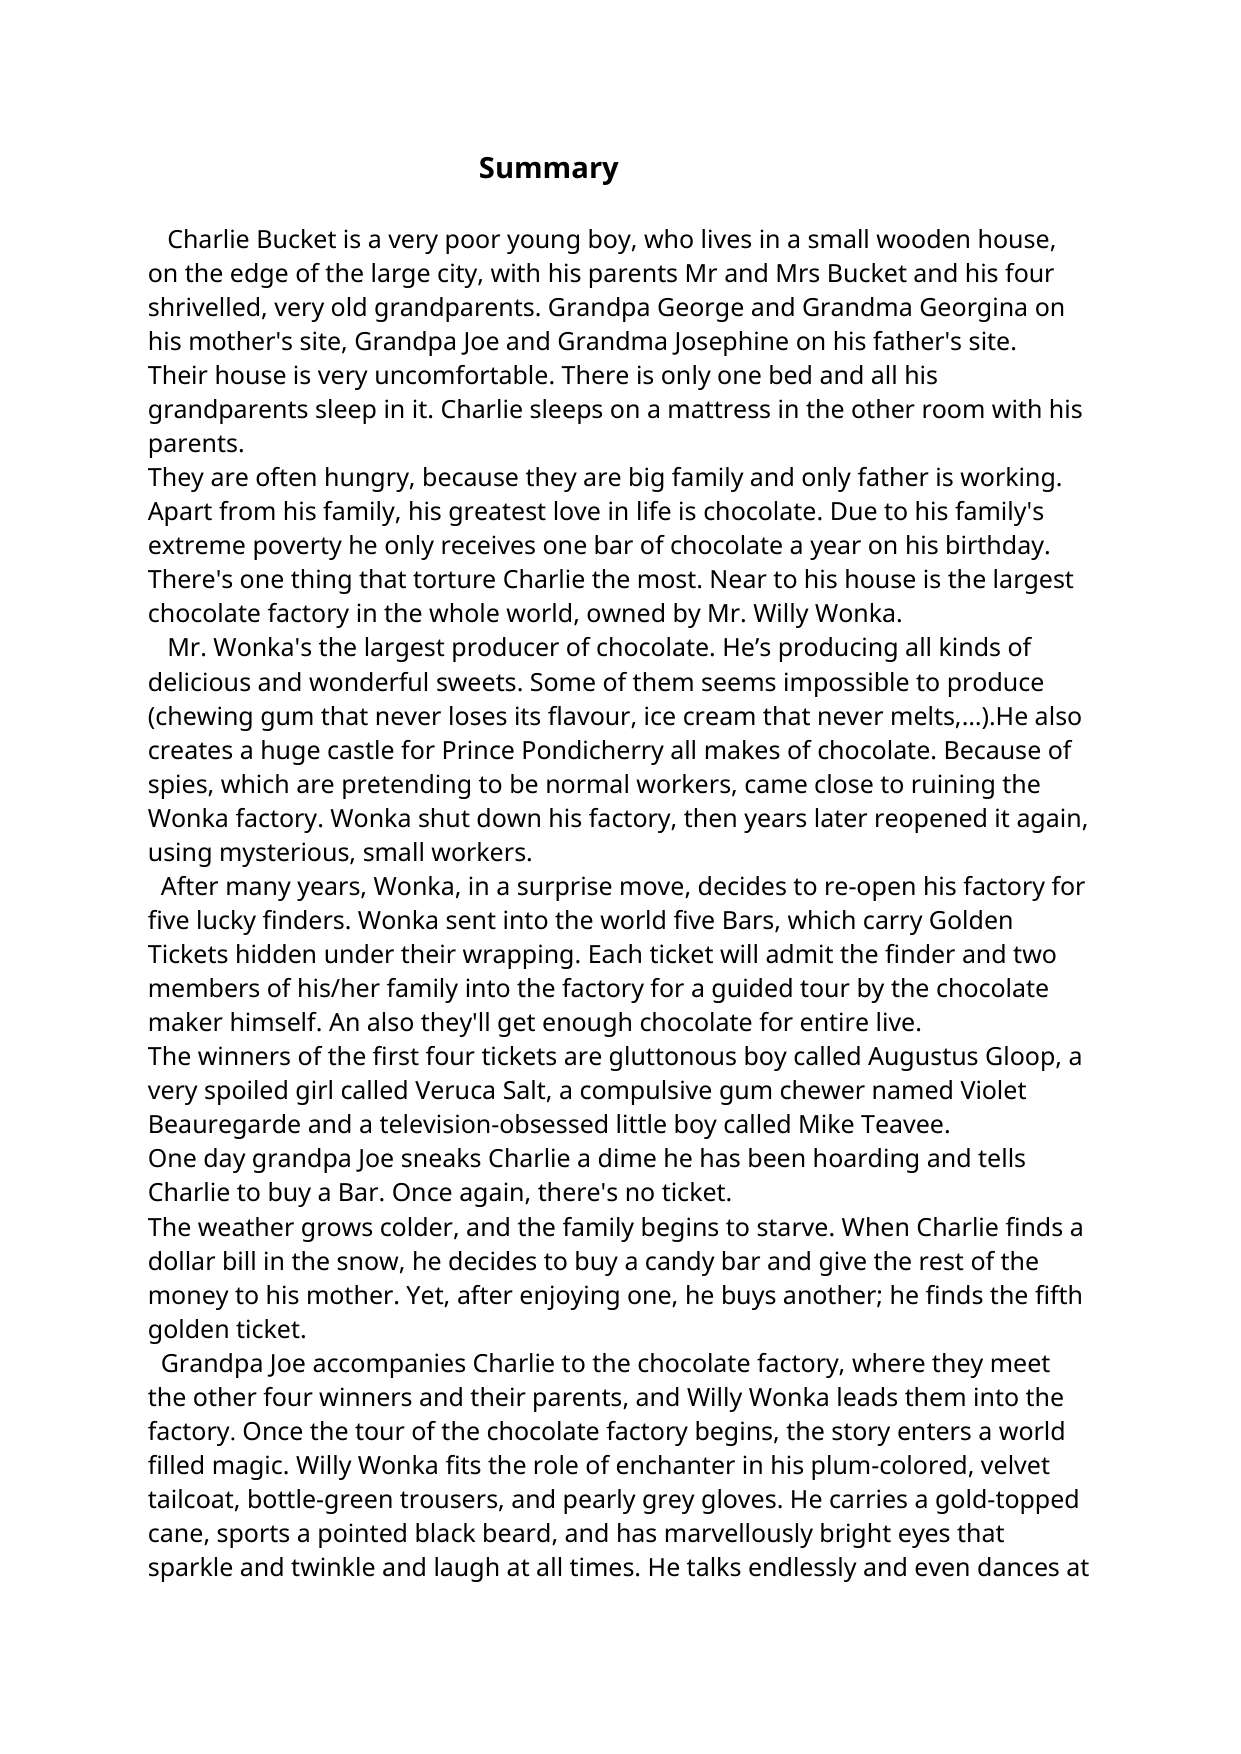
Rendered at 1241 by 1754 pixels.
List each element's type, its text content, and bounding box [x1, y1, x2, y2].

text One day grandpa Joe sneaks Charlie a dime he has been hoarding and tells Charlie to buy a Bar. Once again, there's no ticket. [148, 1141, 1093, 1209]
text Grandpa Joe accompanies Charlie to the chocolate factory, where they meet the other four winners and their parents, and Willy Wonka leads them into the factory. Once the tour of the chocolate factory begins, the story enters a world filled magic. Willy Wonka fits the role of enchanter in his plum-colored, velvet tailcoat, bottle-green trousers, and pearly grey gloves. He carries a gold-topped cane, sports a pointed black beard, and has marvellously bright eyes that sparkle and twinkle and laugh at all times. He talks endlessly and even dances at [148, 1345, 1093, 1584]
text The winners of the first four tickets are gluttonous boy called Augustus Gloop, a very spoiled girl called Veruca Salt, a compulsive gum chewer named Violet Beauregarde and a television-obsessed little boy called Mike Teavee. [148, 1039, 1093, 1141]
text Mr. Wonka's the largest producer of chocolate. He’s producing all kinds of delicious and wonderful sweets. Some of them seems impossible to produce (chewing gum that never loses its flavour, ice cream that never melts,…).He also creates a huge castle for Prince Pondicherry all makes of chocolate. Because of spies, which are pretending to be normal workers, came close to ruining the Wonka factory. Wonka shut down his factory, then years later reopened it again, using mysterious, small workers. [148, 630, 1093, 868]
text Charlie Bucket is a very poor young boy, who lives in a small wooden house, on the edge of the large city, with his parents Mr and Mrs Bucket and his four shrivelled, very old grandparents. Grandpa George and Grandma Georgina on his mother's site, Grandpa Joe and Grandma Josephine on his father's site. [148, 221, 1093, 358]
text Apart from his family, his greatest love in life is chocolate. Due to his family's extreme poverty he only receives one bar of chocolate a year on his birthday. There's one thing that torture Charlie the most. Near to his house is the largest chocolate factory in the whole world, owned by Mr. Willy Wonka. [148, 494, 1093, 630]
text Summary [148, 148, 1093, 187]
text The weather grows colder, and the family begins to starve. When Charlie finds a dollar bill in the snow, he decides to buy a candy bar and give the rest of the money to his mother. Yet, after enjoying one, he buys another; he finds the fifth golden ticket. [148, 1209, 1093, 1345]
text After many years, Wonka, in a surprise move, decides to re-open his factory for five lucky finders. Wonka sent into the world five Bars, which carry Golden Tickets hidden under their wrapping. Each ticket will admit the finder and two members of his/her family into the factory for a guided tour by the chocolate maker himself. An also they'll get enough chocolate for entire live. [148, 868, 1093, 1039]
text They are often hungry, because they are big family and only father is working. [148, 460, 1093, 494]
text Their house is very uncomfortable. There is only one bed and all his grandparents sleep in it. Charlie sleeps on a mattress in the other room with his parents. [148, 358, 1093, 460]
